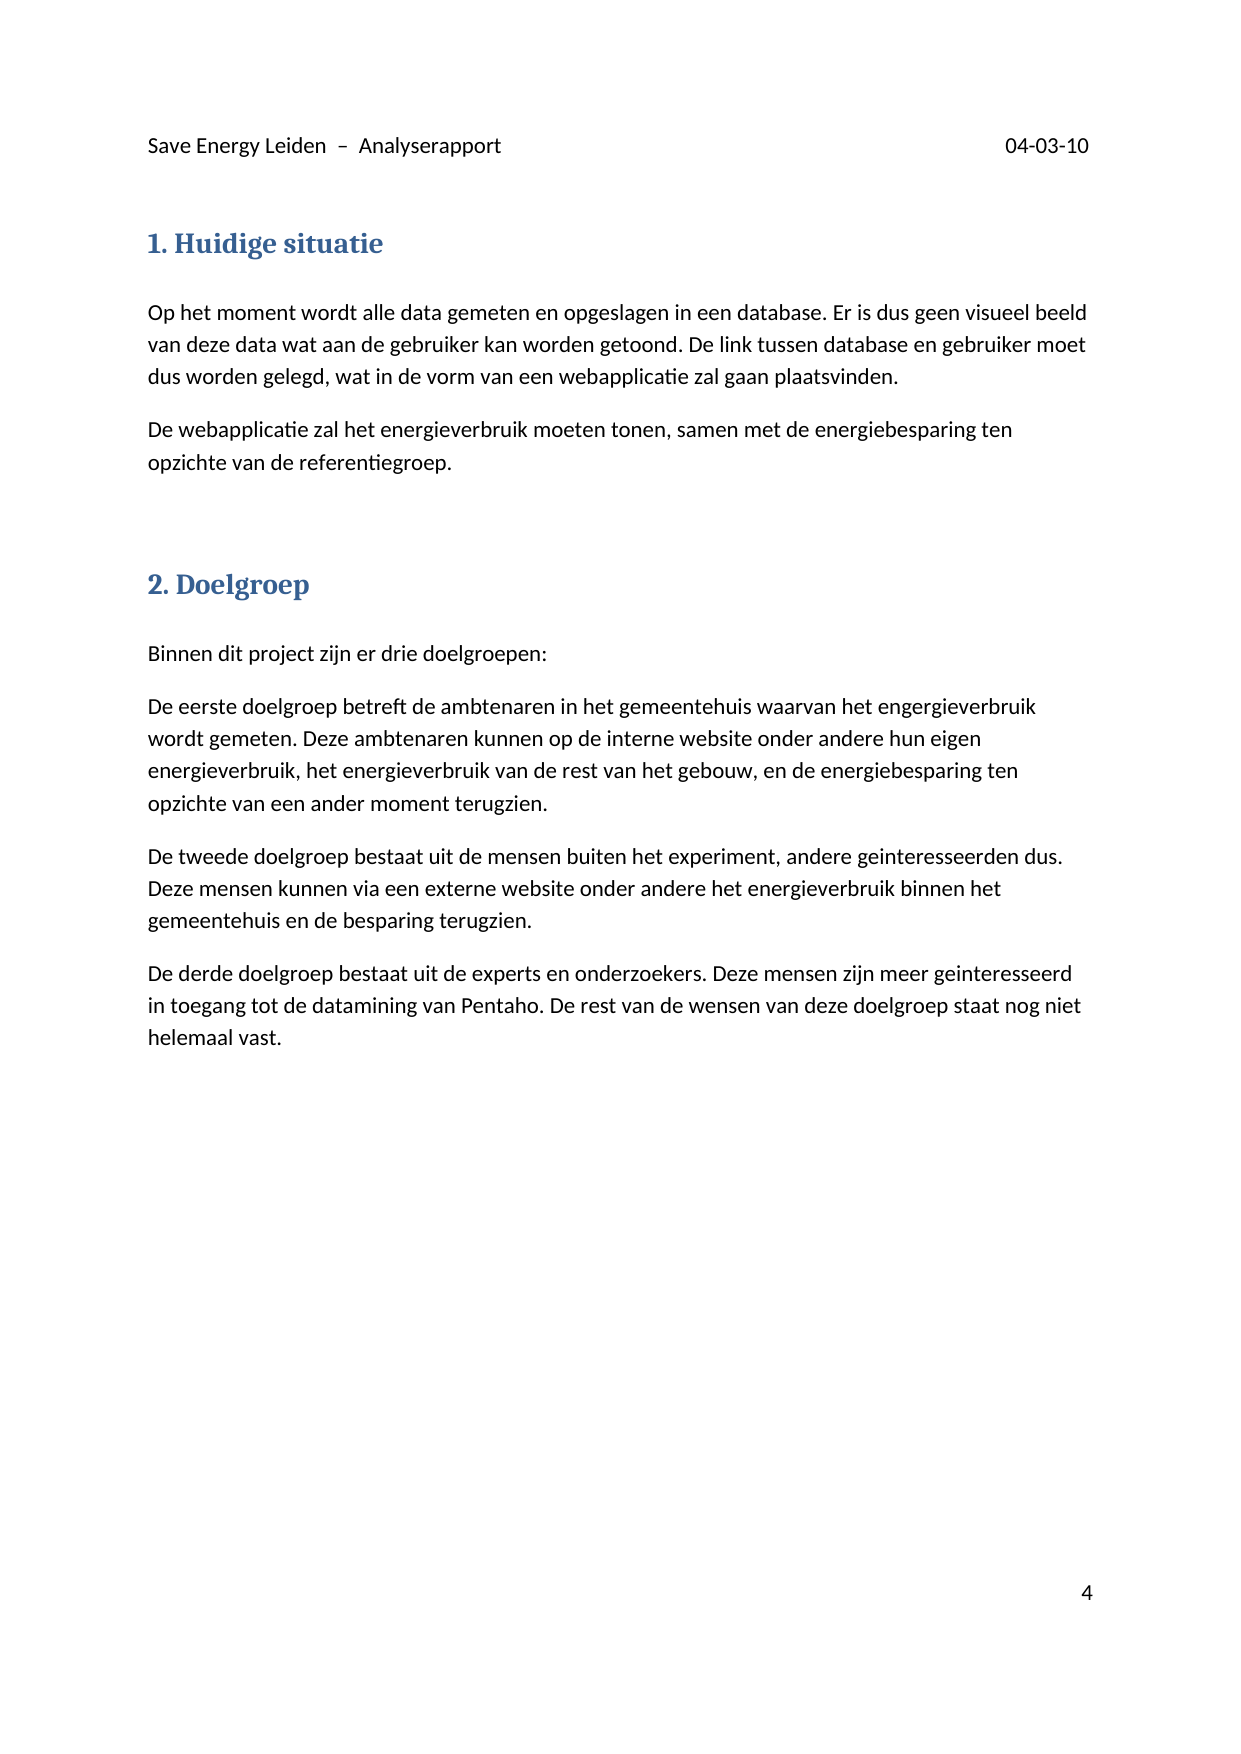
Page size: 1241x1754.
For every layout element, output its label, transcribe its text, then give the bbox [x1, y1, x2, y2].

subtitle 1. Huidige situatie [103, 189, 1092, 261]
text De tweede doelgroep bestaat uit de mensen buiten het experiment, andere geinteresseerden dus. Deze mensen kunnen via een externe website onder andere het energieverbruik binnen het gemeentehuis en de besparing terugzien. [148, 842, 1092, 934]
text De webapplicatie zal het energieverbruik moeten tonen, samen met de energiebesparing ten opzichte van de referentiegroep. [148, 416, 1092, 476]
text Op het moment wordt alle data gemeten en opgeslagen in een database. Er is dus geen visueel beeld van deze data wat aan de gebruiker kan worden getoond. De link tussen database en gebruiker moet dus worden gelegd, wat in de vorm van een webapplicatie zal gaan plaatsvinden. [148, 266, 1092, 391]
text Binnen dit project zijn er drie doelgroepen: [148, 607, 1092, 667]
text De eerste doelgroep betreft de ambtenaren in het gemeentehuis waarvan het engergieverbruik wordt gemeten. Deze ambtenaren kunnen op de interne website onder andere hun eigen energieverbruik, het energieverbruik van de rest van het gebouw, en de energiebesparing ten opzichte van een ander moment terugzien. [148, 692, 1092, 817]
subtitle 2. Doelgroep [103, 530, 1092, 602]
text De derde doelgroep bestaat uit de experts en onderzoekers. Deze mensen zijn meer geinteresseerd in toegang tot de datamining van Pentaho. De rest van de wensen van deze doelgroep staat nog niet helemaal vast. [148, 959, 1092, 1052]
